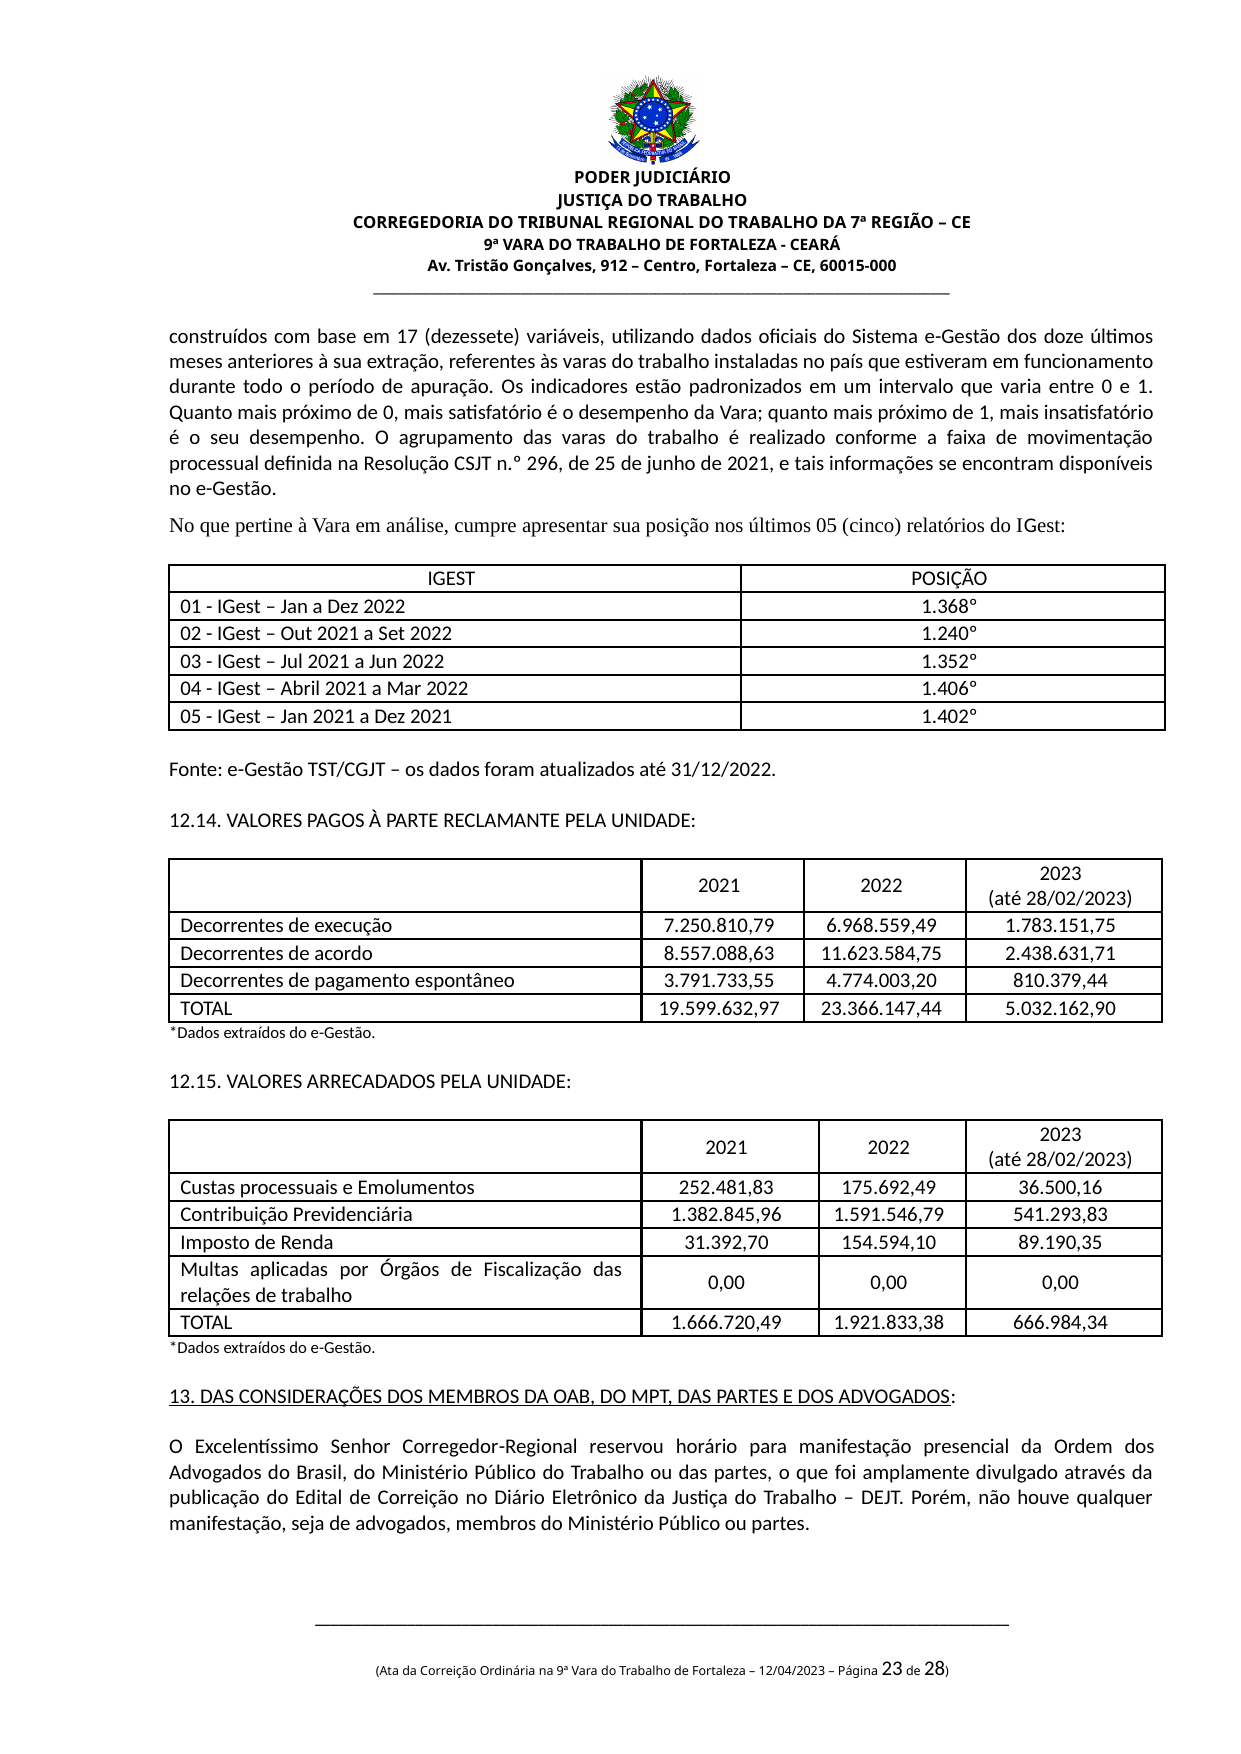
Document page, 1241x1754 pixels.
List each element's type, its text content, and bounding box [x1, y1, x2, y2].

table_cell 05 - IGest – Jan 2021 a Dez 2021 [170, 703, 740, 728]
table_header 2023 (até 28/02/2023) [967, 860, 1161, 911]
table_header 2021 [643, 1121, 818, 1172]
subtitle Fonte: e-Gestão TST/CGJT – os dados foram atualizados até 31/12/2022. [169, 756, 1148, 781]
subtitle *Dados extraídos do e-Gestão. [169, 1023, 1126, 1043]
table_cell 1.406º [742, 676, 1164, 701]
table_cell 11.623.584,75 [805, 940, 965, 966]
table_cell 0,00 [967, 1257, 1161, 1307]
table_cell 4.774.003,20 [805, 968, 965, 993]
table_cell 19.599.632,97 [643, 995, 803, 1021]
table_cell 1.921.833,38 [820, 1310, 965, 1335]
table_cell 3.791.733,55 [643, 968, 803, 993]
table_cell 2.438.631,71 [967, 940, 1161, 966]
table_header 2021 [643, 860, 803, 911]
table_cell 04 - IGest – Abril 2021 a Mar 2022 [170, 676, 740, 701]
subtitle O Excelentíssimo Senhor Corregedor-Regional reservou horário para manifestação presencial da Ordem dos Advogados do Brasil, do Ministério Público do Trabalho ou das partes, o que foi amplamente divulgado através da publicação do Edital de Correição no Diário Eletrônico da Justiça do Trabalho – DEJT. Porém, não houve qualquer manifestação, seja de advogados, membros do Ministério Público ou partes. [169, 1434, 1155, 1535]
table_cell 154.594,10 [820, 1229, 965, 1254]
table_cell 666.984,34 [967, 1310, 1161, 1335]
table_cell Contribuição Previdenciária [170, 1202, 640, 1227]
table_cell Decorrentes de pagamento espontâneo [170, 968, 640, 993]
table_cell 0,00 [820, 1257, 965, 1307]
table_cell 1.666.720,49 [643, 1310, 818, 1335]
table_header [170, 860, 640, 911]
table_cell Imposto de Renda [170, 1229, 640, 1254]
table_cell 5.032.162,90 [967, 995, 1161, 1021]
table_cell TOTAL [170, 995, 640, 1021]
table_cell 1.368º [742, 593, 1164, 618]
table_cell Multas aplicadas por Órgãos de Fiscalização das relações de trabalho [170, 1257, 640, 1307]
table_cell 01 - IGest – Jan a Dez 2022 [170, 593, 740, 618]
table_cell 1.591.546,79 [820, 1202, 965, 1227]
table_cell 6.968.559,49 [805, 913, 965, 938]
table_cell 1.352º [742, 648, 1164, 673]
table_cell 23.366.147,44 [805, 995, 965, 1021]
table_cell 541.293,83 [967, 1202, 1161, 1227]
table_header 2022 [805, 860, 965, 911]
table_header 2022 [820, 1121, 965, 1172]
subtitle construídos com base em 17 (dezessete) variáveis, utilizando dados oficiais do Sistema e-Gestão dos doze últimos meses anteriores à sua extração, referentes às varas do trabalho instaladas no país que estiveram em funcionamento durante todo o período de apuração. Os indicadores estão padronizados em um intervalo que varia entre 0 e 1. Quanto mais próximo de 0, mais satisfatório é o desempenho da Vara; quanto mais próximo de 1, mais insatisfatório é o seu desempenho. O agrupamento das varas do trabalho é realizado conforme a faixa de movimentação processual definida na Resolução CSJT n.º 296, de 25 de junho de 2021, e tais informações se encontram disponíveis no e-Gestão. [169, 323, 1155, 501]
subtitle No que pertine à Vara em análise, cumpre apresentar sua posição nos últimos 05 (cinco) relatórios do IGest: [169, 513, 1155, 538]
table_header IGEST [170, 566, 740, 591]
table_header POSIÇÃO [742, 566, 1164, 591]
table_header 2023 (até 28/02/2023) [967, 1121, 1161, 1172]
subtitle 12.14. VALORES PAGOS À PARTE RECLAMANTE PELA UNIDADE: [169, 807, 1152, 832]
table_cell Decorrentes de acordo [170, 940, 640, 966]
table_cell 02 - IGest – Out 2021 a Set 2022 [170, 621, 740, 646]
table_cell 1.783.151,75 [967, 913, 1161, 938]
subtitle 13. DAS CONSIDERAÇÕES DOS MEMBROS DA OAB, DO MPT, DAS PARTES E DOS ADVOGADOS: [169, 1383, 1155, 1408]
table_cell 03 - IGest – Jul 2021 a Jun 2022 [170, 648, 740, 673]
table_cell 1.402º [742, 703, 1164, 728]
picture [603, 73, 702, 166]
subtitle 12.15. VALORES ARRECADADOS PELA UNIDADE: [169, 1068, 1126, 1094]
table_cell 7.250.810,79 [643, 913, 803, 938]
table_header [170, 1121, 640, 1172]
table_cell 31.392,70 [643, 1229, 818, 1254]
table_cell 252.481,83 [643, 1174, 818, 1199]
table_cell 36.500,16 [967, 1174, 1161, 1199]
table_cell TOTAL [170, 1310, 640, 1335]
table_cell 1.240º [742, 621, 1164, 646]
table_cell Custas processuais e Emolumentos [170, 1174, 640, 1199]
table_cell 89.190,35 [967, 1229, 1161, 1254]
table_cell Decorrentes de execução [170, 913, 640, 938]
table_cell 810.379,44 [967, 968, 1161, 993]
table_cell 0,00 [643, 1257, 818, 1307]
table_cell 8.557.088,63 [643, 940, 803, 966]
table_cell 175.692,49 [820, 1174, 965, 1199]
table_cell 1.382.845,96 [643, 1202, 818, 1227]
subtitle *Dados extraídos do e-Gestão. [169, 1337, 1126, 1357]
